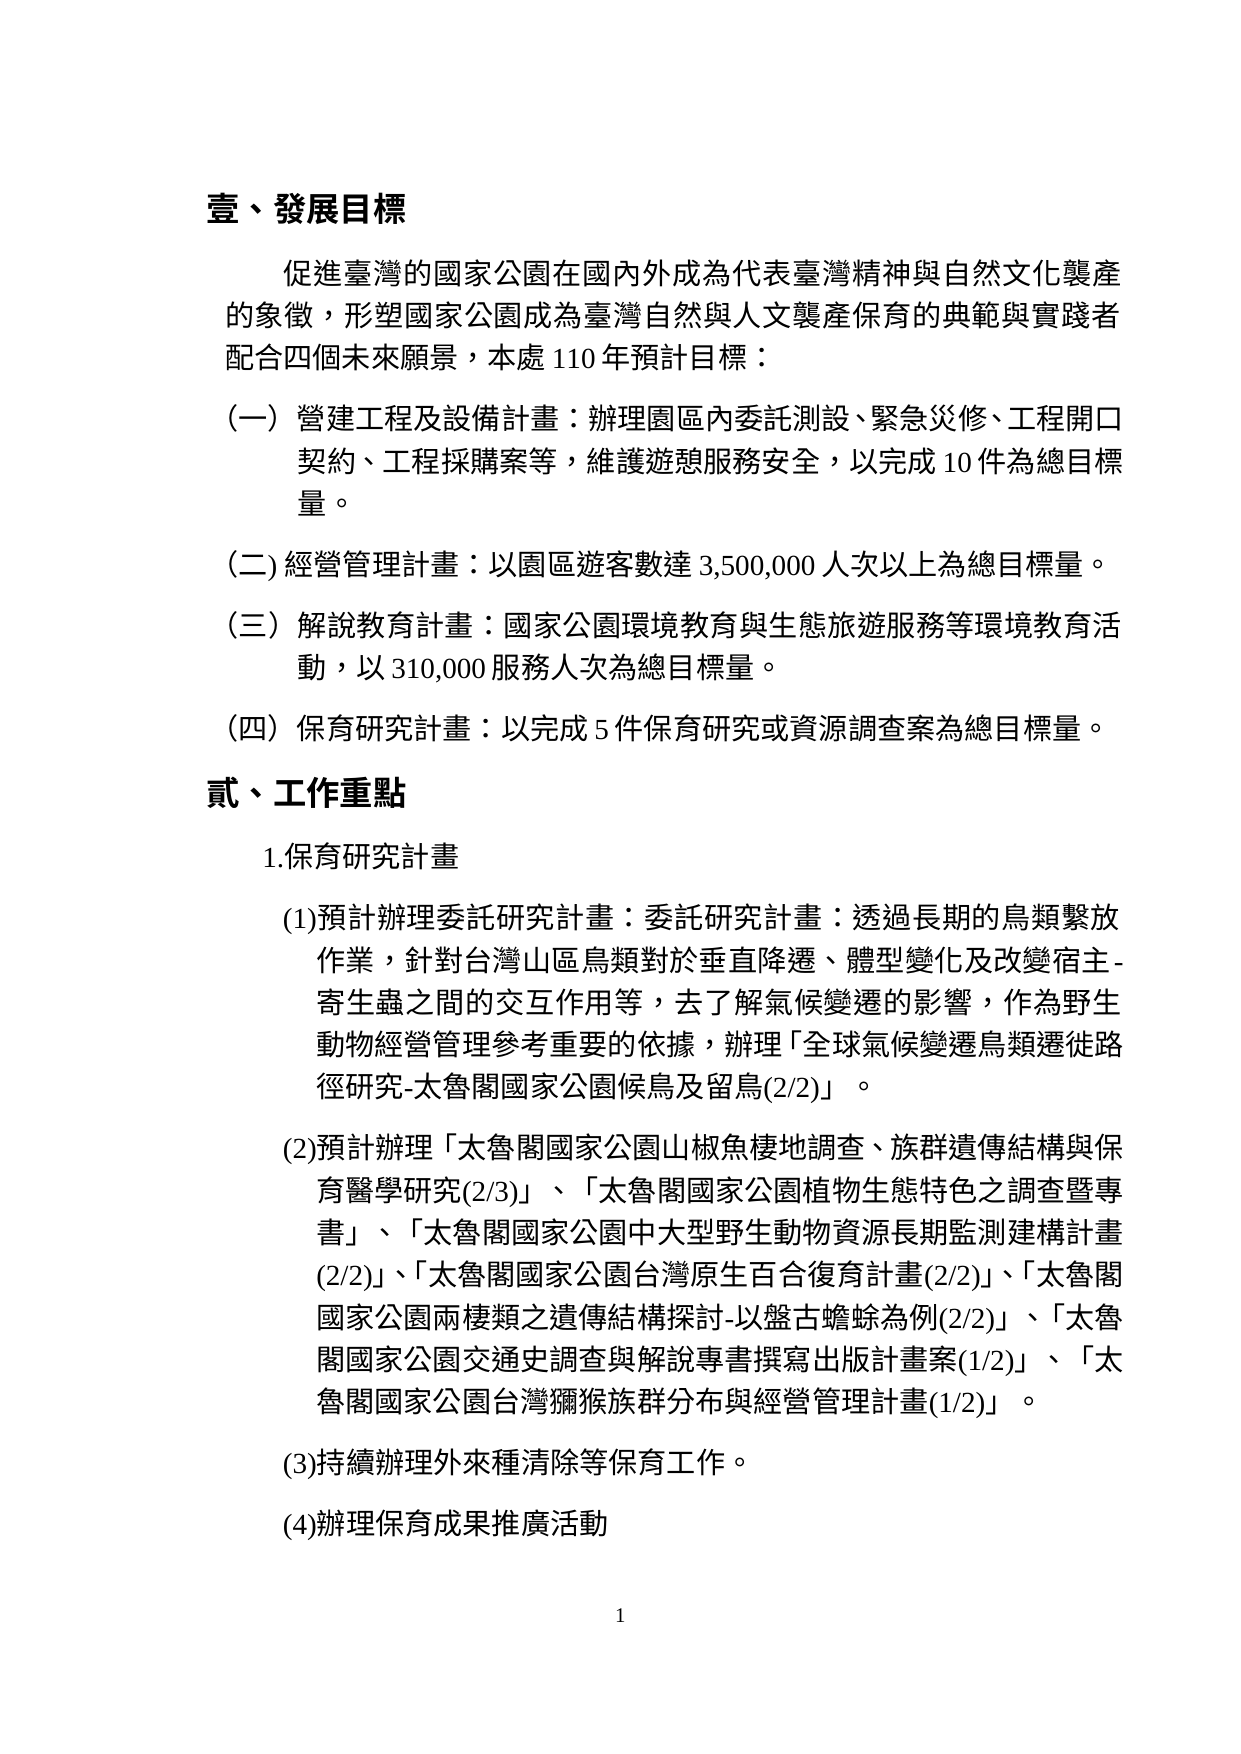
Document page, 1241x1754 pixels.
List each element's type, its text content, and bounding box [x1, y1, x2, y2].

text (4)辦理保育成果推廣活動 [283, 1501, 1123, 1543]
text (3)持續辦理外來種清除等保育工作。 [283, 1440, 1123, 1482]
subtitle 壹、發展目標 [206, 183, 1123, 231]
text (1)預計辦理委託研究計畫：委託研究計畫：透過長期的鳥類繫放作業，針對台灣山區鳥類對於垂直降遷、體型變化及改變宿主-寄生蟲之間的交互作用等，去了解氣候變遷的影響，作為野生動物經營管理參考重要的依據，辦理「全球氣候變遷鳥類遷徙路徑研究-太魯閣國家公園候鳥及留鳥(2/2)」。 [283, 895, 1123, 1106]
subtitle （二) 經營管理計畫：以園區遊客數達3,500,000人次以上為總目標量。 [209, 541, 1123, 584]
subtitle （三）解說教育計畫：國家公園環境教育與生態旅遊服務等環境教育活動，以310,000服務人次為總目標量。 [209, 602, 1123, 687]
subtitle 促進臺灣的國家公園在國內外成為代表臺灣精神與自然文化襲產的象徵，形塑國家公園成為臺灣自然與人文襲產保育的典範與實踐者，配合四個未來願景，本處110年預計目標： [225, 250, 1123, 377]
subtitle 貳、工作重點 [206, 767, 1123, 815]
subtitle （四）保育研究計畫：以完成5件保育研究或資源調查案為總目標量。 [209, 706, 1123, 748]
text 1.保育研究計畫 [262, 834, 1123, 876]
subtitle （一）營建工程及設備計畫：辦理園區內委託測設、緊急災修、工程開口契約、工程採購案等，維護遊憩服務安全，以完成10件為總目標量。 [209, 396, 1123, 523]
text (2)預計辦理「太魯閣國家公園山椒魚棲地調查、族群遺傳結構與保育醫學研究(2/3)」、「太魯閣國家公園植物生態特色之調查暨專書」、「太魯閣國家公園中大型野生動物資源長期監測建構計畫(2/2)」、「太魯閣國家公園台灣原生百合復育計畫(2/2)」、「太魯閣國家公園兩棲類之遺傳結構探討-以盤古蟾蜍為例(2/2)」、「太魯閣國家公園交通史調查與解說專書撰寫出版計畫案(1/2)」、「太魯閣國家公園台灣獼猴族群分布與經營管理計畫(1/2)」。 [283, 1125, 1123, 1421]
